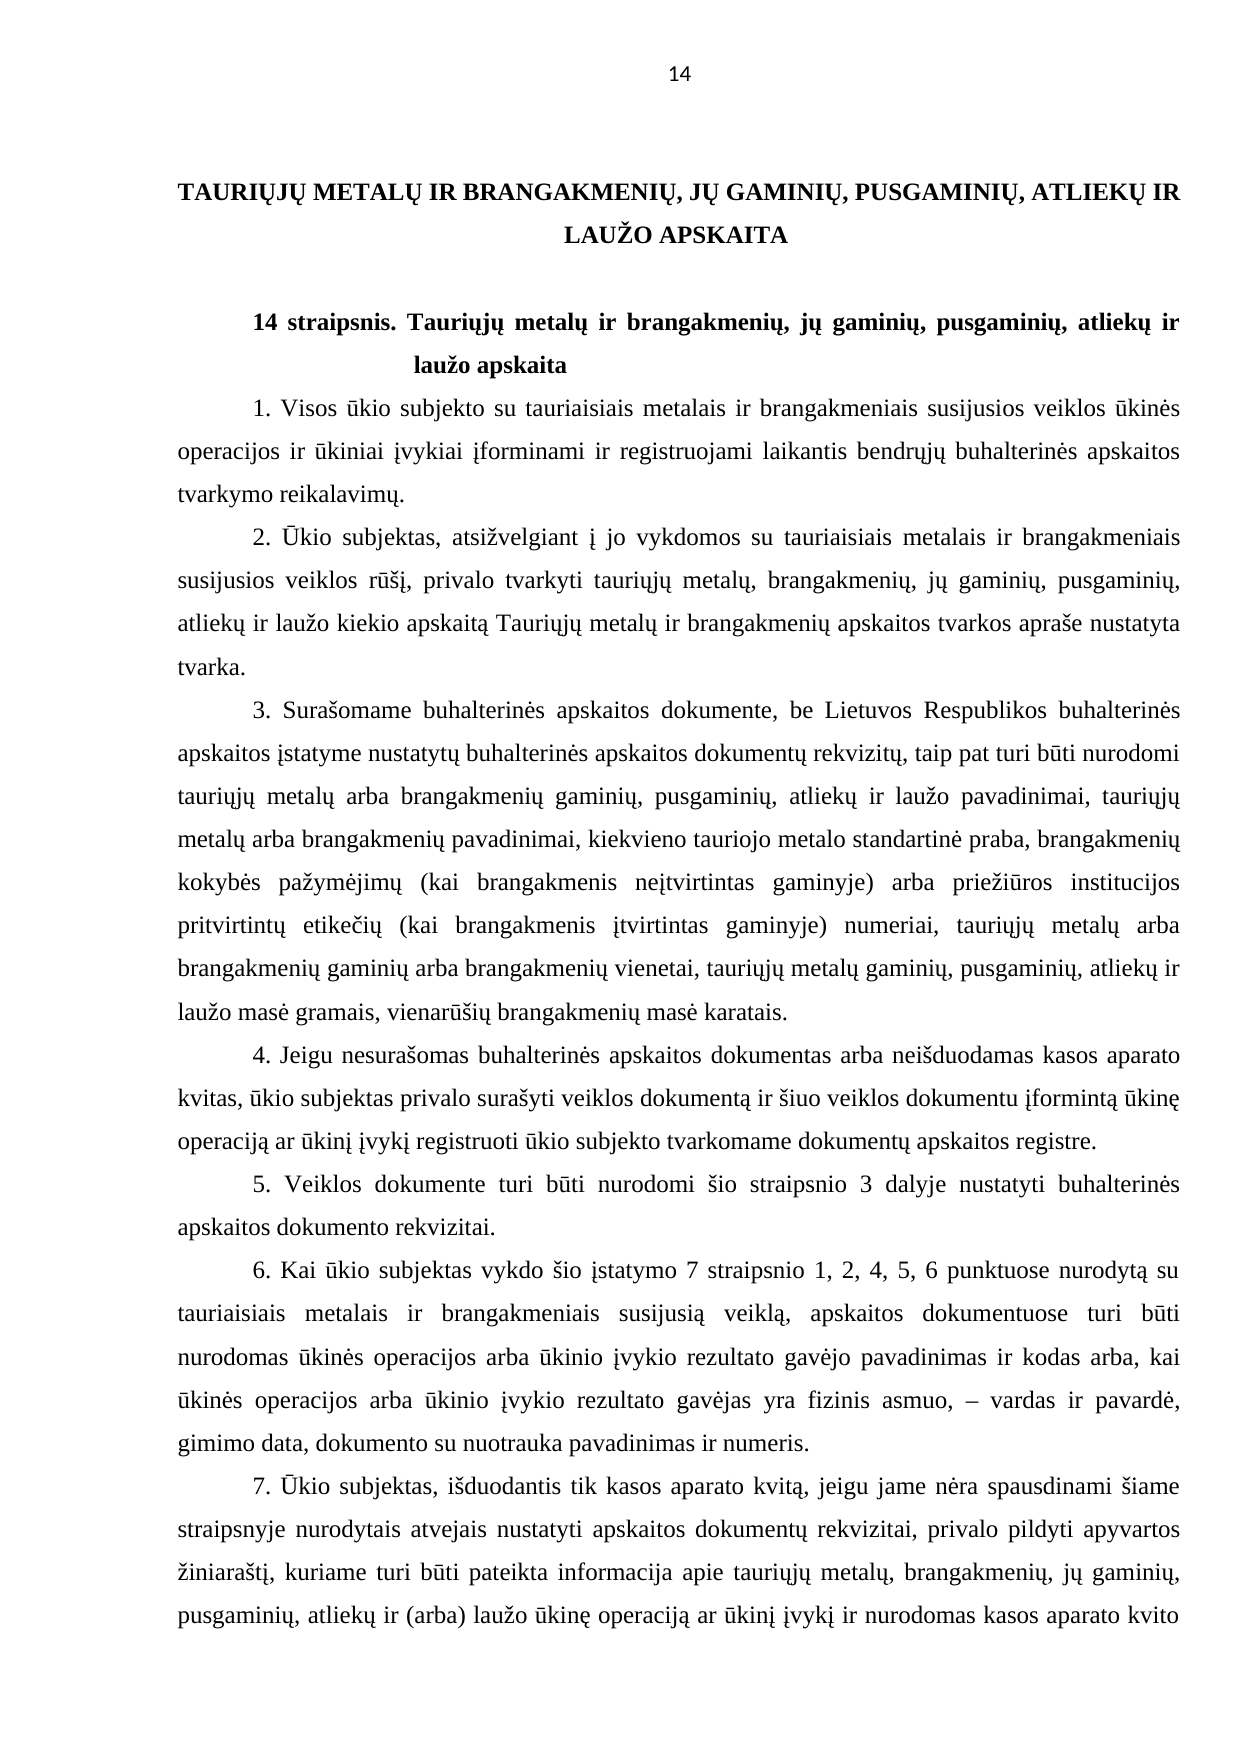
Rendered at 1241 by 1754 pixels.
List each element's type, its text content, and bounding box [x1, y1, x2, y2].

text 4. Jeigu nesurašomas buhalterinės apskaitos dokumentas arba neišduodamas kasos aparato kvitas, ūkio subjektas privalo surašyti veiklos dokumentą ir šiuo veiklos dokumentu įformintą ūkinę operaciją ar ūkinį įvykį registruoti ūkio subjekto tvarkomame dokumentų apskaitos registre. [177, 1040, 1181, 1155]
text 3. Surašomame buhalterinės apskaitos dokumente, be Lietuvos Respublikos buhalterinės apskaitos įstatyme nustatytų buhalterinės apskaitos dokumentų rekvizitų, taip pat turi būti nurodomi tauriųjų metalų arba brangakmenių gaminių, pusgaminių, atliekų ir laužo pavadinimai, tauriųjų metalų arba brangakmenių pavadinimai, kiekvieno tauriojo metalo standartinė praba, brangakmenių kokybės pažymėjimų (kai brangakmenis neįtvirtintas gaminyje) arba priežiūros institucijos pritvirtintų etikečių (kai brangakmenis įtvirtintas gaminyje) numeriai, tauriųjų metalų arba brangakmenių gaminių arba brangakmenių vienetai, tauriųjų metalų gaminių, pusgaminių, atliekų ir laužo masė gramais, vienarūšių brangakmenių masė karatais. [177, 695, 1181, 1025]
text 1. Visos ūkio subjekto su tauriaisiais metalais ir brangakmeniais susijusios veiklos ūkinės operacijos ir ūkiniai įvykiai įforminami ir registruojami laikantis bendrųjų buhalterinės apskaitos tvarkymo reikalavimų. [177, 393, 1181, 508]
text 5. Veiklos dokumente turi būti nurodomi šio straipsnio 3 dalyje nustatyti buhalterinės apskaitos dokumento rekvizitai. [177, 1169, 1181, 1241]
text 2. Ūkio subjektas, atsižvelgiant į jo vykdomos su tauriaisiais metalais ir brangakmeniais susijusios veiklos rūšį, privalo tvarkyti tauriųjų metalų, brangakmenių, jų gaminių, pusgaminių, atliekų ir laužo kiekio apskaitą Tauriųjų metalų ir brangakmenių apskaitos tvarkos apraše nustatyta tvarka. [177, 522, 1181, 680]
text TAURIŲJŲ METALŲ IR BRANGAKMENIŲ, JŲ GAMINIŲ, PUSGAMINIŲ, ATLIEKŲ IR LAUŽO APSKAITA [177, 177, 1181, 249]
text 14 straipsnis. Tauriųjų metalų ir brangakmenių, jų gaminių, pusgaminių, atliekų ir laužo apskaita [252, 307, 1181, 378]
text 7. Ūkio subjektas, išduodantis tik kasos aparato kvitą, jeigu jame nėra spausdinami šiame straipsnyje nurodytais atvejais nustatyti apskaitos dokumentų rekvizitai, privalo pildyti apyvartos žiniaraštį, kuriame turi būti pateikta informacija apie tauriųjų metalų, brangakmenių, jų gaminių, pusgaminių, atliekų ir (arba) laužo ūkinę operaciją ar ūkinį įvykį ir nurodomas kasos aparato kvito [177, 1471, 1181, 1629]
text 6. Kai ūkio subjektas vykdo šio įstatymo 7 straipsnio 1, 2, 4, 5, 6 punktuose nurodytą su tauriaisiais metalais ir brangakmeniais susijusią veiklą, apskaitos dokumentuose turi būti nurodomas ūkinės operacijos arba ūkinio įvykio rezultato gavėjo pavadinimas ir kodas arba, kai ūkinės operacijos arba ūkinio įvykio rezultato gavėjas yra fizinis asmuo, – vardas ir pavardė, gimimo data, dokumento su nuotrauka pavadinimas ir numeris. [177, 1255, 1181, 1457]
